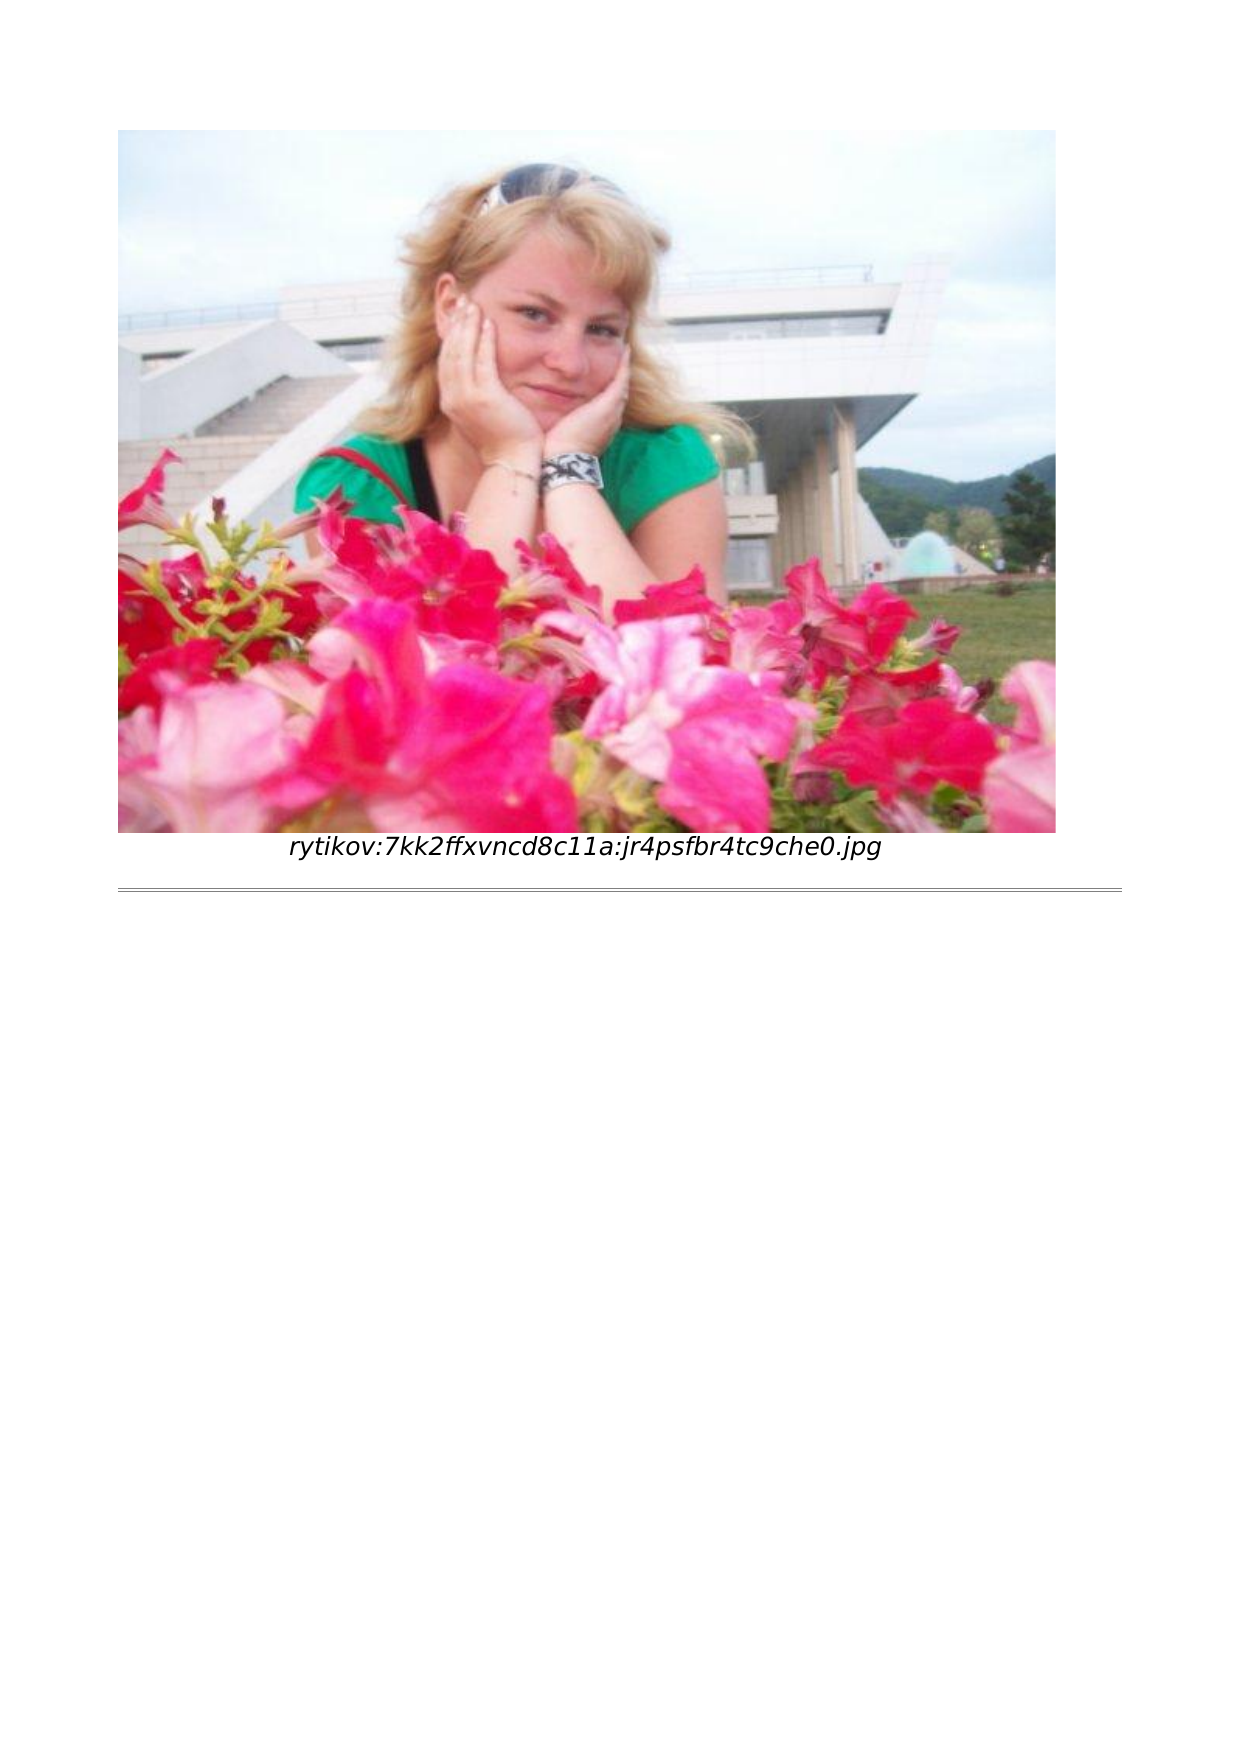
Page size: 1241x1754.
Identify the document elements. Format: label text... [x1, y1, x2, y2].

picture [118, 130, 1056, 833]
text rytikov:7kk2ffxvncd8c11a:jr4psfbr4tc9che0.jpg [118, 833, 1056, 861]
